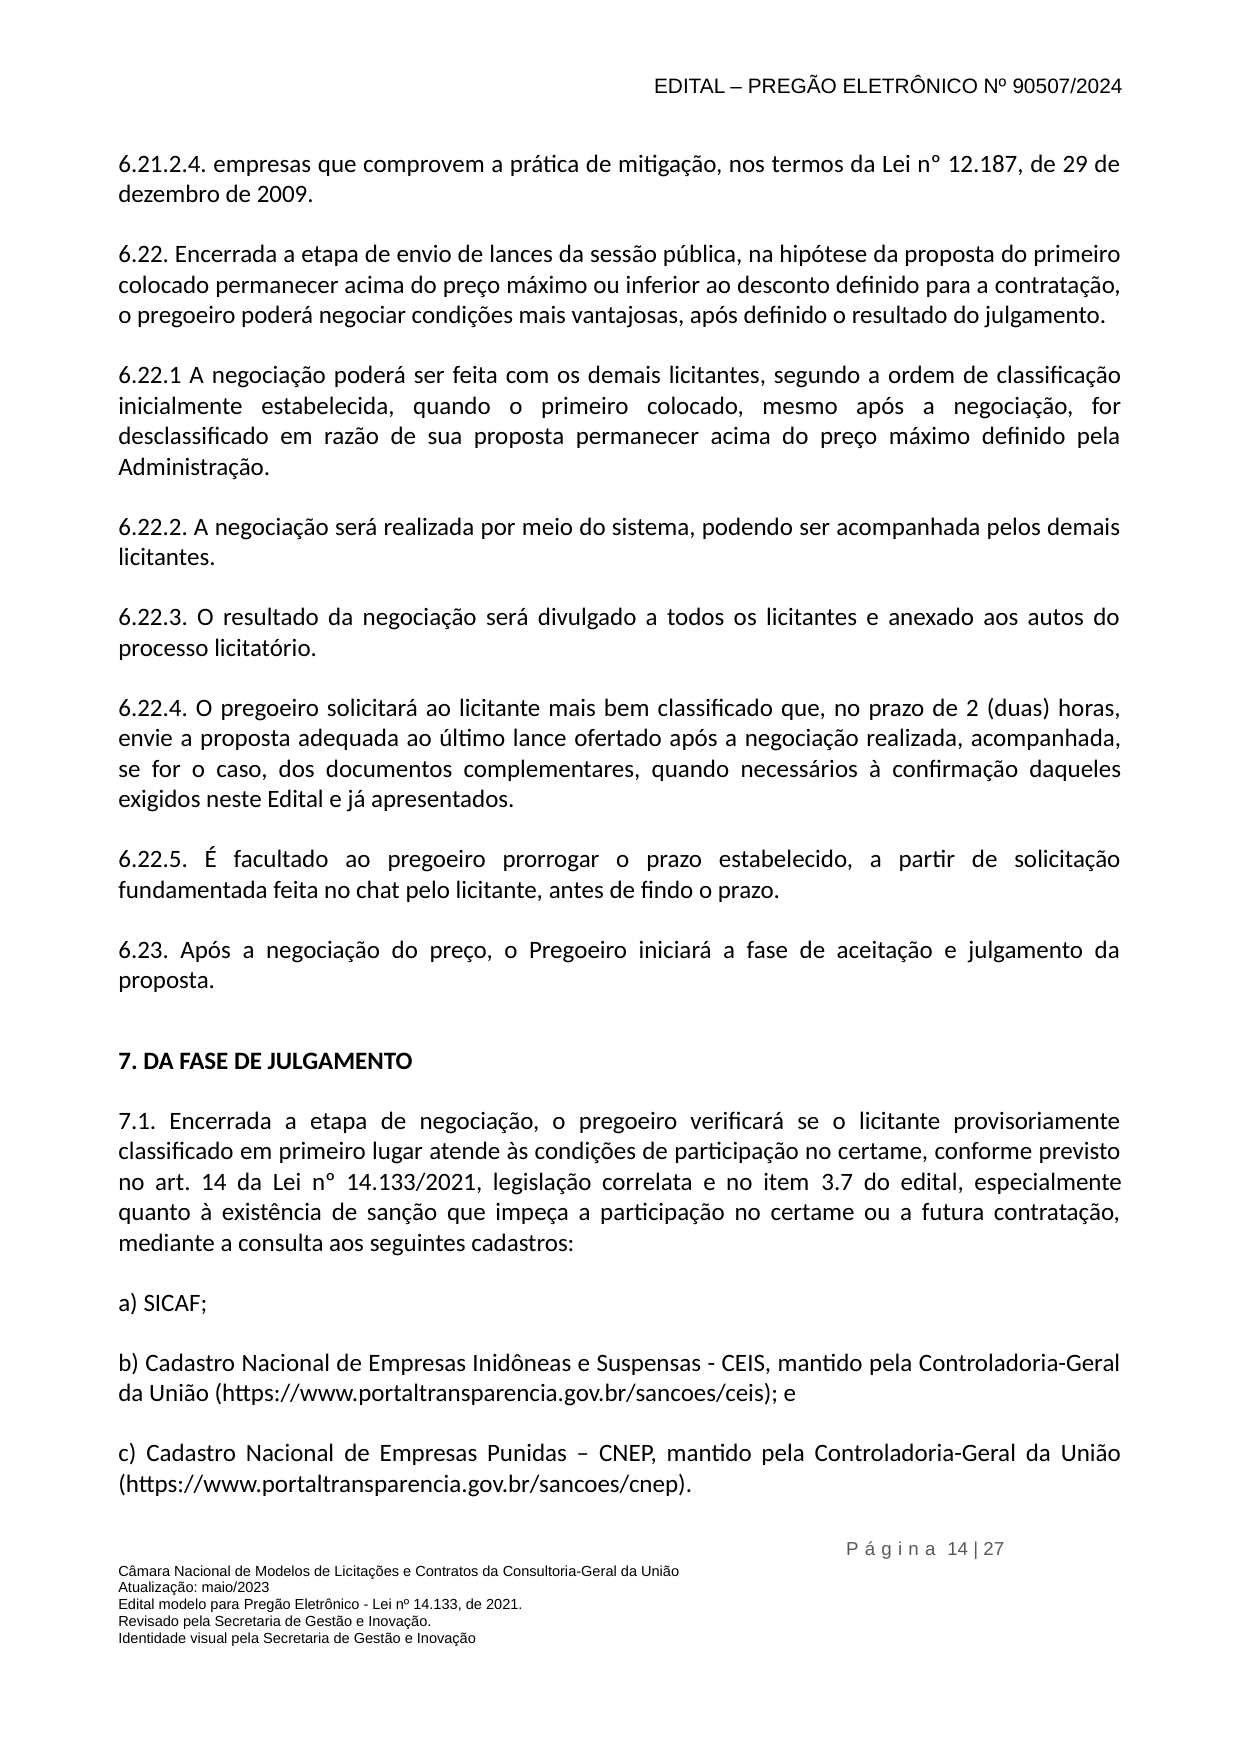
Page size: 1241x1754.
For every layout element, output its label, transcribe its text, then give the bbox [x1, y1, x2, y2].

text 6.22.1 A negociação poderá ser feita com os demais licitantes, segundo a ordem de classificação inicialmente estabelecida, quando o primeiro colocado, mesmo após a negociação, for desclassificado em razão de sua proposta permanecer acima do preço máximo definido pela Administração. [118, 359, 1122, 481]
text b) Cadastro Nacional de Empresas Inidôneas e Suspensas - CEIS, mantido pela Controladoria-Geral da União (https://www.portaltransparencia.gov.br/sancoes/ceis); e [118, 1347, 1122, 1408]
text 6.22.4. O pregoeiro solicitará ao licitante mais bem classificado que, no prazo de 2 (duas) horas, envie a proposta adequada ao último lance ofertado após a negociação realizada, acompanhada, se for o caso, dos documentos complementares, quando necessários à confirmação daqueles exigidos neste Edital e já apresentados. [118, 692, 1122, 814]
text 6.22.2. A negociação será realizada por meio do sistema, podendo ser acompanhada pelos demais licitantes. [118, 511, 1122, 572]
text 6.22. Encerrada a etapa de envio de lances da sessão pública, na hipótese da proposta do primeiro colocado permanecer acima do preço máximo ou inferior ao desconto definido para a contratação, o pregoeiro poderá negociar condições mais vantajosas, após definido o resultado do julgamento. [118, 238, 1122, 330]
text c) Cadastro Nacional de Empresas Punidas – CNEP, mantido pela Controladoria-Geral da União (https://www.portaltransparencia.gov.br/sancoes/cnep). [118, 1438, 1122, 1499]
text 7.1. Encerrada a etapa de negociação, o pregoeiro verificará se o licitante provisoriamente classificado em primeiro lugar atende às condições de participação no certame, conforme previsto no art. 14 da Lei nº 14.133/2021, legislação correlata e no item 3.7 do edital, especialmente quanto à existência de sanção que impeça a participação no certame ou a futura contratação, mediante a consulta aos seguintes cadastros: [118, 1105, 1122, 1258]
text 6.21.2.4. empresas que comprovem a prática de mitigação, nos termos da Lei nº 12.187, de 29 de dezembro de 2009. [118, 148, 1122, 209]
text 6.22.3. O resultado da negociação será divulgado a todos os licitantes e anexado aos autos do processo licitatório. [118, 601, 1122, 662]
text 6.23. Após a negociação do preço, o Pregoeiro iniciará a fase de aceitação e julgamento da proposta. [118, 934, 1122, 995]
text a) SICAF; [118, 1287, 1122, 1318]
subtitle 7. DA FASE DE JULGAMENTO [118, 1045, 1122, 1076]
text 6.22.5. É facultado ao pregoeiro prorrogar o prazo estabelecido, a partir de solicitação fundamentada feita no chat pelo licitante, antes de findo o prazo. [118, 843, 1122, 904]
